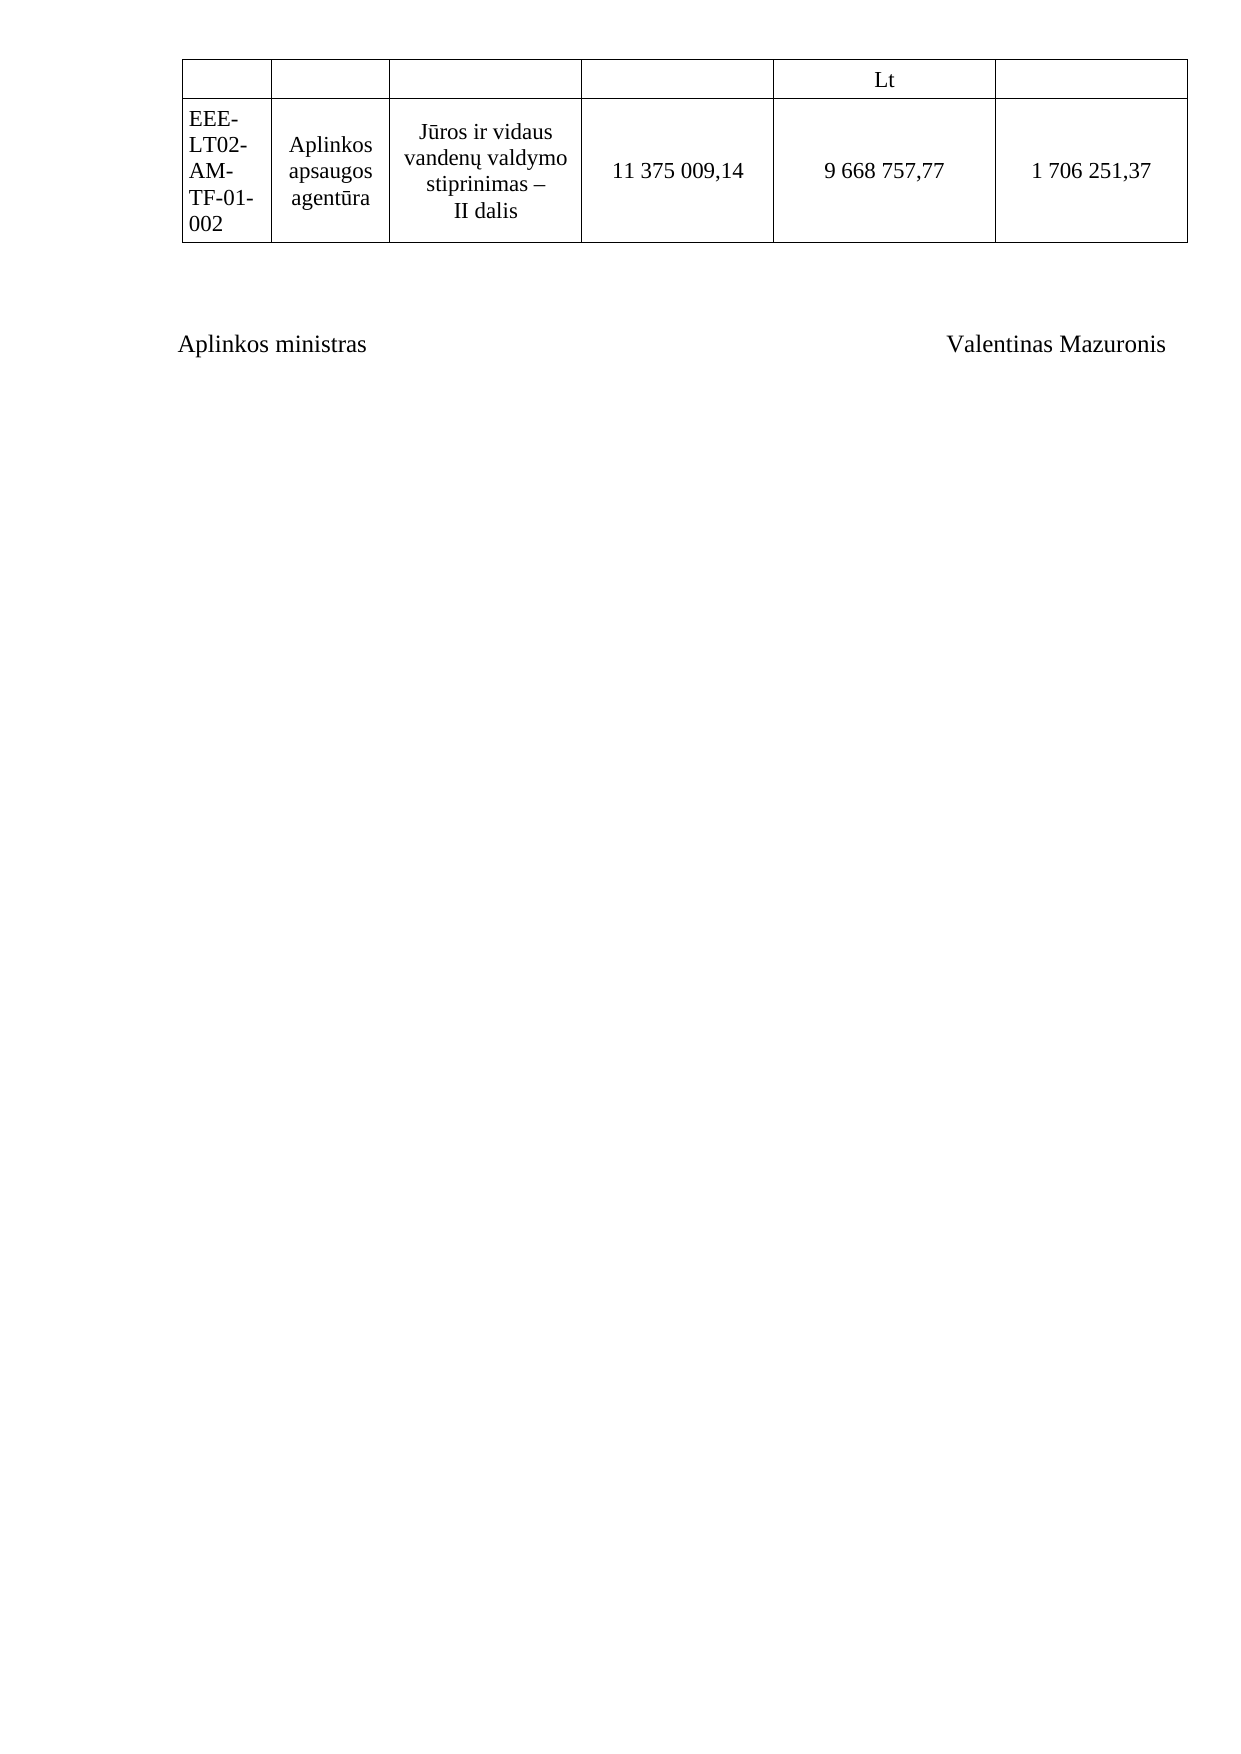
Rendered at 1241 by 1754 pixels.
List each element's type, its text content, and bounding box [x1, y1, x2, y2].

table_cell 9 668 757,77 [774, 99, 995, 242]
table_cell Aplinkos apsaugos agentūra [272, 99, 389, 242]
text Aplinkos ministras Valentinas Mazuronis [177, 329, 1177, 358]
table_header Lt [774, 60, 995, 98]
table_header [582, 60, 773, 98]
table_cell 11 375 009,14 [582, 99, 773, 242]
table_header [183, 60, 271, 98]
table_header [390, 60, 581, 98]
table_cell EEE-LT02-AM-TF-01-002 [183, 99, 271, 242]
table_cell 1 706 251,37 [996, 99, 1187, 242]
table_header [272, 60, 389, 98]
table_header [996, 60, 1187, 98]
table_cell Jūros ir vidaus vandenų valdymo stiprinimas – II dalis [390, 99, 581, 242]
